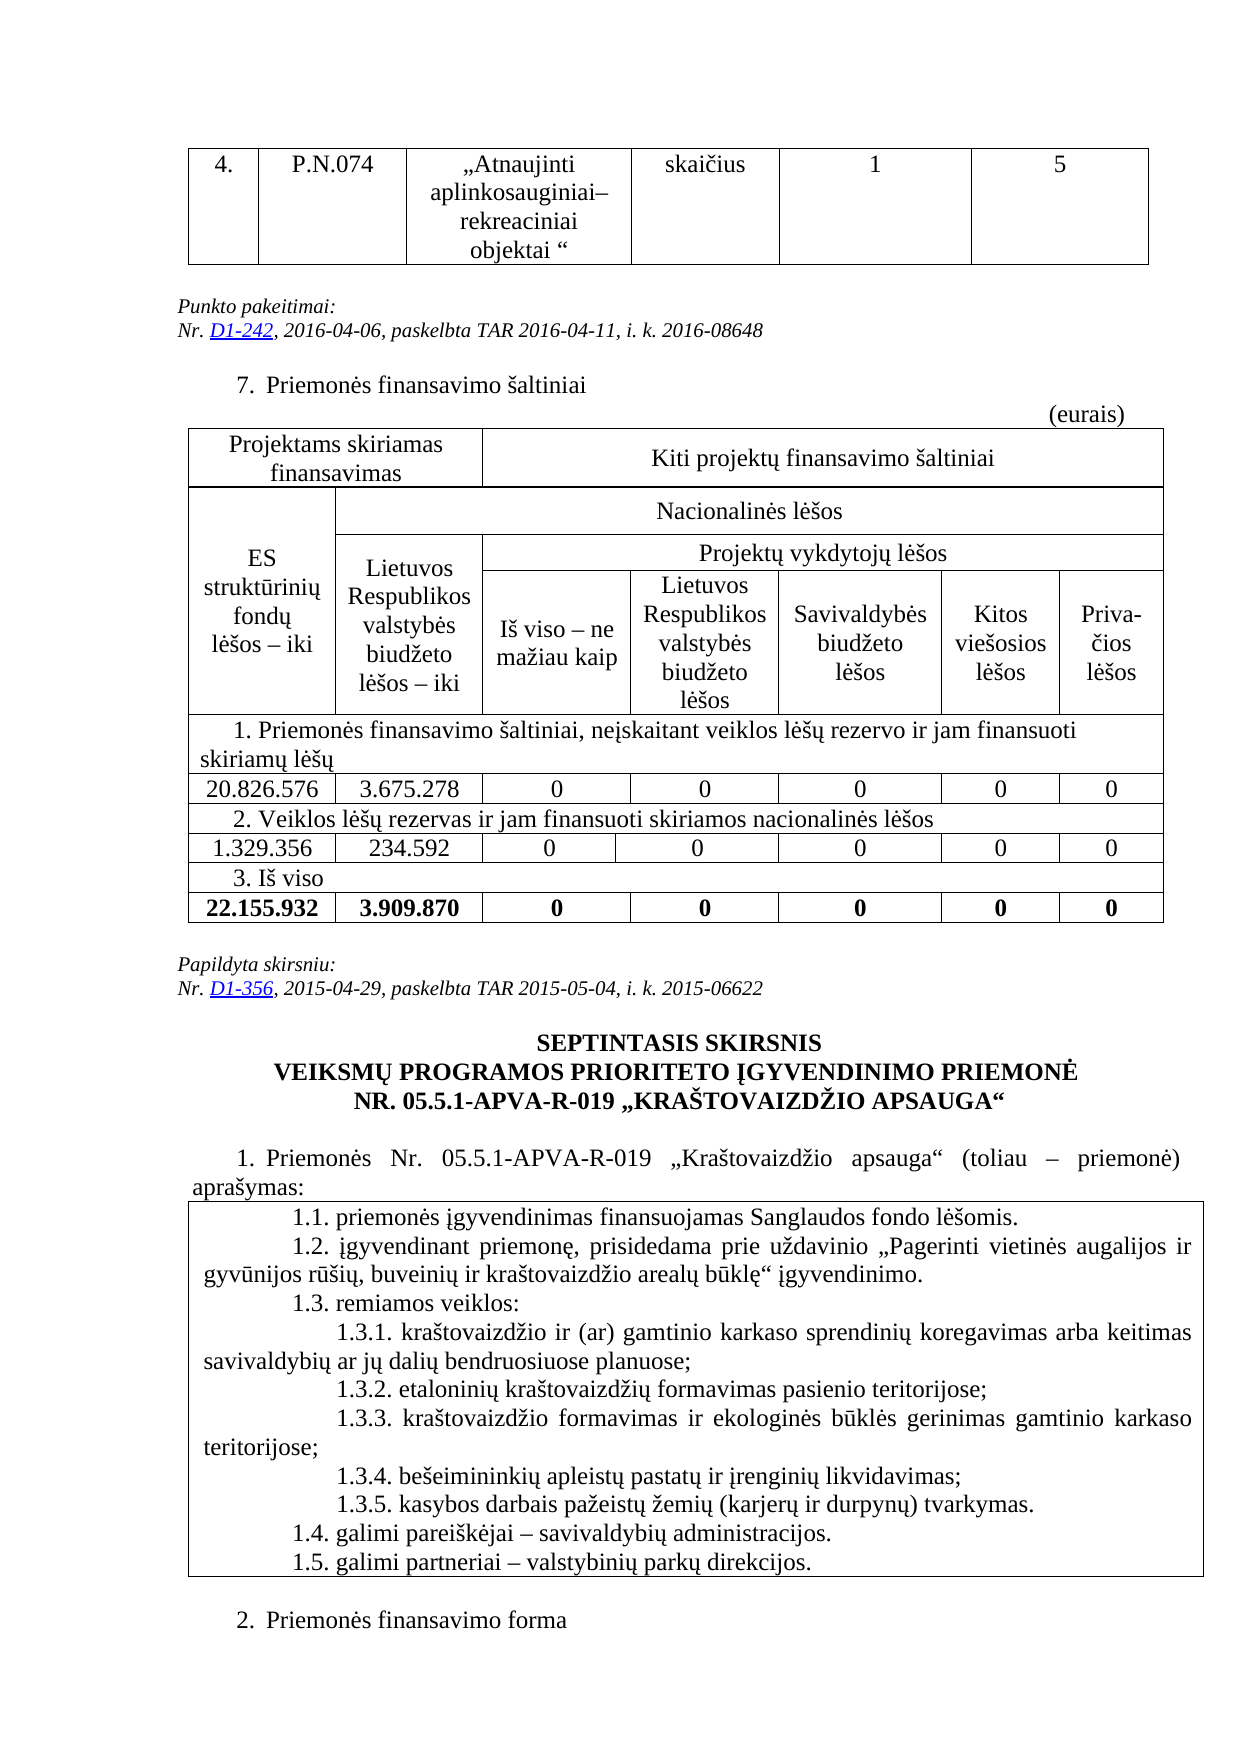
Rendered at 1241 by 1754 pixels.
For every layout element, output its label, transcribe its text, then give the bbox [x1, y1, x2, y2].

table_cell Lietuvos Respublikos valstybės biudžeto lėšos [631, 571, 778, 714]
table_cell 0 [942, 834, 1059, 862]
table_cell 1.329.356 [189, 834, 335, 862]
text Papildyta skirsniu: [177, 952, 1181, 976]
table_cell 1. Priemonės finansavimo šaltiniai, neįskaitant veiklos lėšų rezervo ir jam finansuoti skiriamų lėšų [189, 715, 1163, 773]
table_cell 0 [942, 893, 1059, 922]
table_cell ES struktūrinių fondų lėšos – iki [189, 488, 335, 714]
table_cell 0 [483, 893, 630, 922]
table_cell 0 [1060, 774, 1163, 803]
table_header Projektams skiriamas finansavimas [189, 429, 482, 486]
table_cell P.N.074 [259, 149, 406, 264]
table_cell „Atnaujinti aplinkosauginiai– rekreaciniai objektai “ [407, 149, 631, 264]
table_cell 0 [1060, 834, 1163, 862]
table_cell 0 [631, 774, 778, 803]
table_cell Iš viso – ne mažiau kaip [483, 571, 630, 714]
table_cell 0 [616, 834, 778, 862]
table_cell 0 [631, 893, 778, 922]
table_cell 2. Veiklos lėšų rezervas ir jam finansuoti skiriamos nacionalinės lėšos [189, 804, 1163, 832]
table_header Kiti projektų finansavimo šaltiniai [483, 429, 1163, 486]
text 2. Priemonės finansavimo forma [236, 1606, 1181, 1634]
table_cell 4. [189, 149, 258, 264]
text VEIKSMŲ PROGRAMOS PRIORITETO ĮGYVENDINIMO PRIEMONĖ NR. 05.5.1-APVA-R-019 „KRAŠTOVAIZDŽIO APSAUGA“ [177, 1057, 1181, 1115]
table_cell Savivaldybės biudžeto lėšos [779, 571, 941, 714]
table_cell 0 [779, 774, 941, 803]
table_cell 0 [779, 893, 941, 922]
table_cell skaičius [632, 149, 779, 264]
text 7. Priemonės finansavimo šaltiniai [236, 370, 1181, 399]
table_cell Projektų vykdytojų lėšos [483, 535, 1163, 569]
table_cell 1.2. įgyvendinant priemonę, prisidedama prie uždavinio „Pagerinti vietinės augalijos ir gyvūnijos rūšių, buveinių ir kraštovaizdžio arealų būklę“ įgyvendinimo. 1.3. remiamos veiklos: 1.3.1. kraštovaizdžio ir (ar) gamtinio karkaso sprendinių koregavimas arba keitimas savivaldybių ar jų dalių bendruosiuose planuose; 1.3.2. etaloninių kraštovaizdžių formavimas pasienio teritorijose; 1.3.3. kraštovaizdžio formavimas ir ekologinės būklės gerinimas gamtinio karkaso teritorijose; 1.3.4. bešeimininkių apleistų pastatų ir įrenginių likvidavimas; 1.3.5. kasybos darbais pažeistų žemių (karjerų ir durpynų) tvarkymas. 1.4. galimi pareiškėjai – savivaldybių administracijos. 1.5. galimi partneriai – valstybinių parkų direkcijos. [189, 1231, 1203, 1576]
text Punkto pakeitimai: [177, 293, 1181, 318]
table_cell 3. Iš viso [189, 863, 1163, 892]
table_cell 0 [942, 774, 1059, 803]
text SEPTINTASIS SKIRSNIS [177, 1028, 1181, 1057]
text (eurais) [177, 399, 1181, 428]
table_cell 5 [972, 149, 1148, 264]
table_cell 20.826.576 [189, 774, 335, 803]
table_cell 0 [779, 834, 941, 862]
table_cell 1 [780, 149, 971, 264]
text Nr. D1-356, 2015-04-29, paskelbta TAR 2015-05-04, i. k. 2015-06622 [177, 976, 1181, 1000]
table_cell Priva-čios lėšos [1060, 571, 1163, 714]
text Nr. D1-242, 2016-04-06, paskelbta TAR 2016-04-11, i. k. 2016-08648 [177, 318, 1181, 342]
table_cell 0 [483, 774, 630, 803]
table_cell Nacionalinės lėšos [336, 488, 1163, 534]
table_cell 3.909.870 [336, 893, 482, 922]
text 1. Priemonės Nr. 05.5.1-APVA-R-019 „Kraštovaizdžio apsauga“ (toliau – priemonė) aprašymas: [192, 1143, 1181, 1201]
table_cell Kitos viešosios lėšos [942, 571, 1059, 714]
table_cell 22.155.932 [189, 893, 335, 922]
table_cell 3.675.278 [336, 774, 482, 803]
table_header 1.1. priemonės įgyvendinimas finansuojamas Sanglaudos fondo lėšomis. [189, 1202, 1203, 1231]
table_cell 234.592 [336, 834, 482, 862]
table_cell 0 [483, 834, 615, 862]
table_cell Lietuvos Respublikos valstybės biudžeto lėšos – iki [336, 535, 482, 714]
table_cell 0 [1060, 893, 1163, 922]
